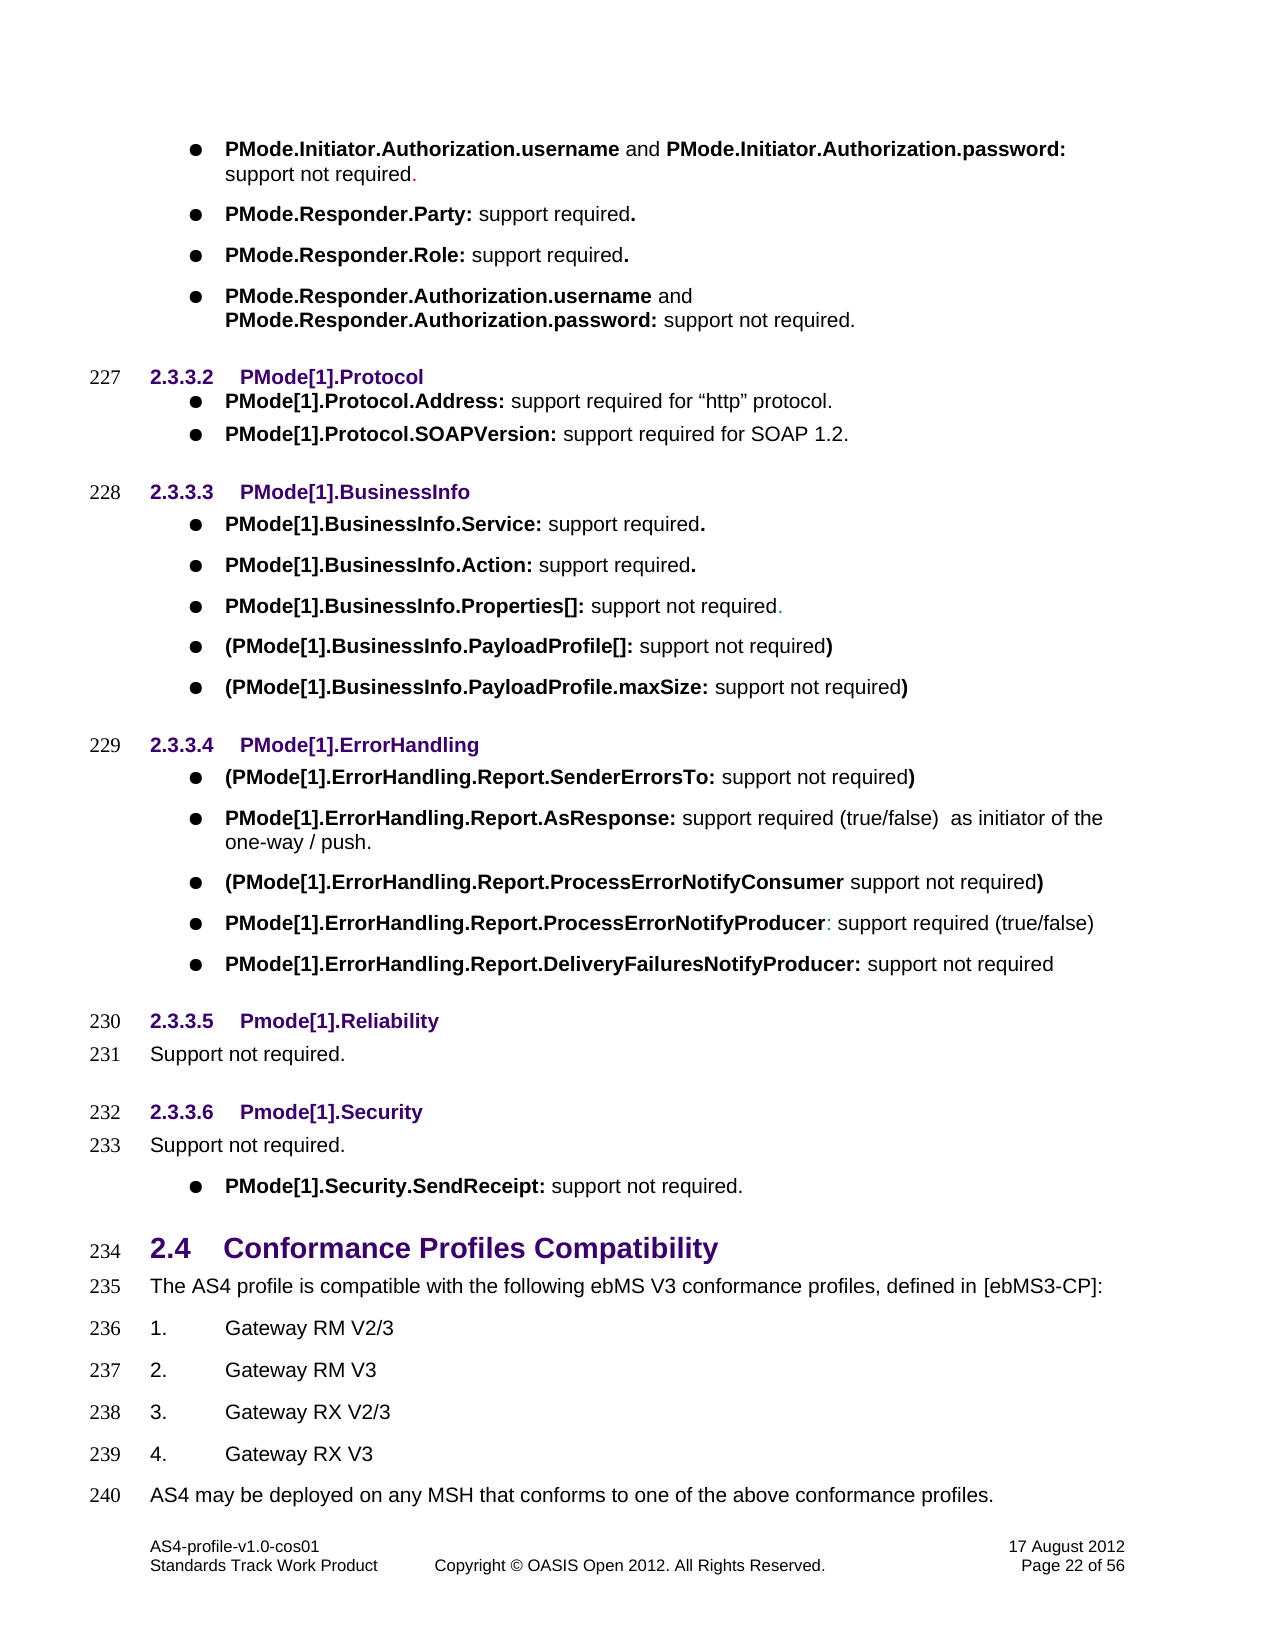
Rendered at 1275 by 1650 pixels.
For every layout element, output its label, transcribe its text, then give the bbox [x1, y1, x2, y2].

subtitle PMode[1].BusinessInfo [150, 480, 1125, 504]
list PMode[1].ErrorHandling.Report.AsResponse: support required (true/false) as initiator of the one-way / push. [187, 805, 1125, 853]
list PMode.Responder.Role: support required. [187, 243, 1125, 267]
list PMode[1].BusinessInfo.Properties[]: support not required. [187, 593, 1125, 618]
list Gateway RX V2/3 [150, 1399, 1125, 1423]
subtitle Pmode[1].Security [150, 1100, 1125, 1124]
subtitle Pmode[1].Reliability [150, 1009, 1125, 1033]
subtitle Conformance Profiles Compatibility [150, 1231, 1125, 1265]
list Gateway RM V2/3 [150, 1316, 1125, 1340]
text AS4 may be deployed on any MSH that conforms to one of the above conformance profiles. [150, 1483, 1125, 1507]
list PMode.Responder.Authorization.username and PMode.Responder.Authorization.password: support not required. [187, 283, 1125, 331]
list PMode[1].Protocol.SOAPVersion: support required for SOAP 1.2. [187, 422, 1125, 446]
list PMode.Responder.Party: support required. [187, 202, 1125, 226]
subtitle PMode[1].ErrorHandling [150, 732, 1125, 756]
list PMode[1].Security.SendReceipt: support not required. [187, 1174, 1125, 1198]
list PMode[1].ErrorHandling.Report.ProcessErrorNotifyProducer: support required (true/false) [187, 911, 1125, 935]
text Support not required. [150, 1042, 1125, 1066]
subtitle PMode[1].Protocol [150, 365, 1125, 389]
text Support not required. [150, 1133, 1125, 1157]
list (PMode[1].BusinessInfo.PayloadProfile[]: support not required) [187, 634, 1125, 658]
text The AS4 profile is compatible with the following ebMS V3 conformance profiles, defined in [ebMS3-CP]: [150, 1274, 1125, 1298]
list (PMode[1].ErrorHandling.Report.SenderErrorsTo: support not required) [187, 765, 1125, 789]
list PMode[1].BusinessInfo.Action: support required. [187, 553, 1125, 577]
list PMode[1].Protocol.Address: support required for “http” protocol. [187, 389, 1125, 413]
list (PMode[1].ErrorHandling.Report.ProcessErrorNotifyConsumer support not required) [187, 870, 1125, 894]
list Gateway RM V3 [150, 1358, 1125, 1382]
list Gateway RX V3 [150, 1441, 1125, 1465]
list PMode[1].ErrorHandling.Report.DeliveryFailuresNotifyProducer: support not required [187, 952, 1125, 976]
list PMode[1].BusinessInfo.Service: support required. [187, 512, 1125, 536]
list PMode.Initiator.Authorization.username and PMode.Initiator.Authorization.password: support not required. [187, 137, 1125, 185]
list (PMode[1].BusinessInfo.PayloadProfile.maxSize: support not required) [187, 675, 1125, 699]
